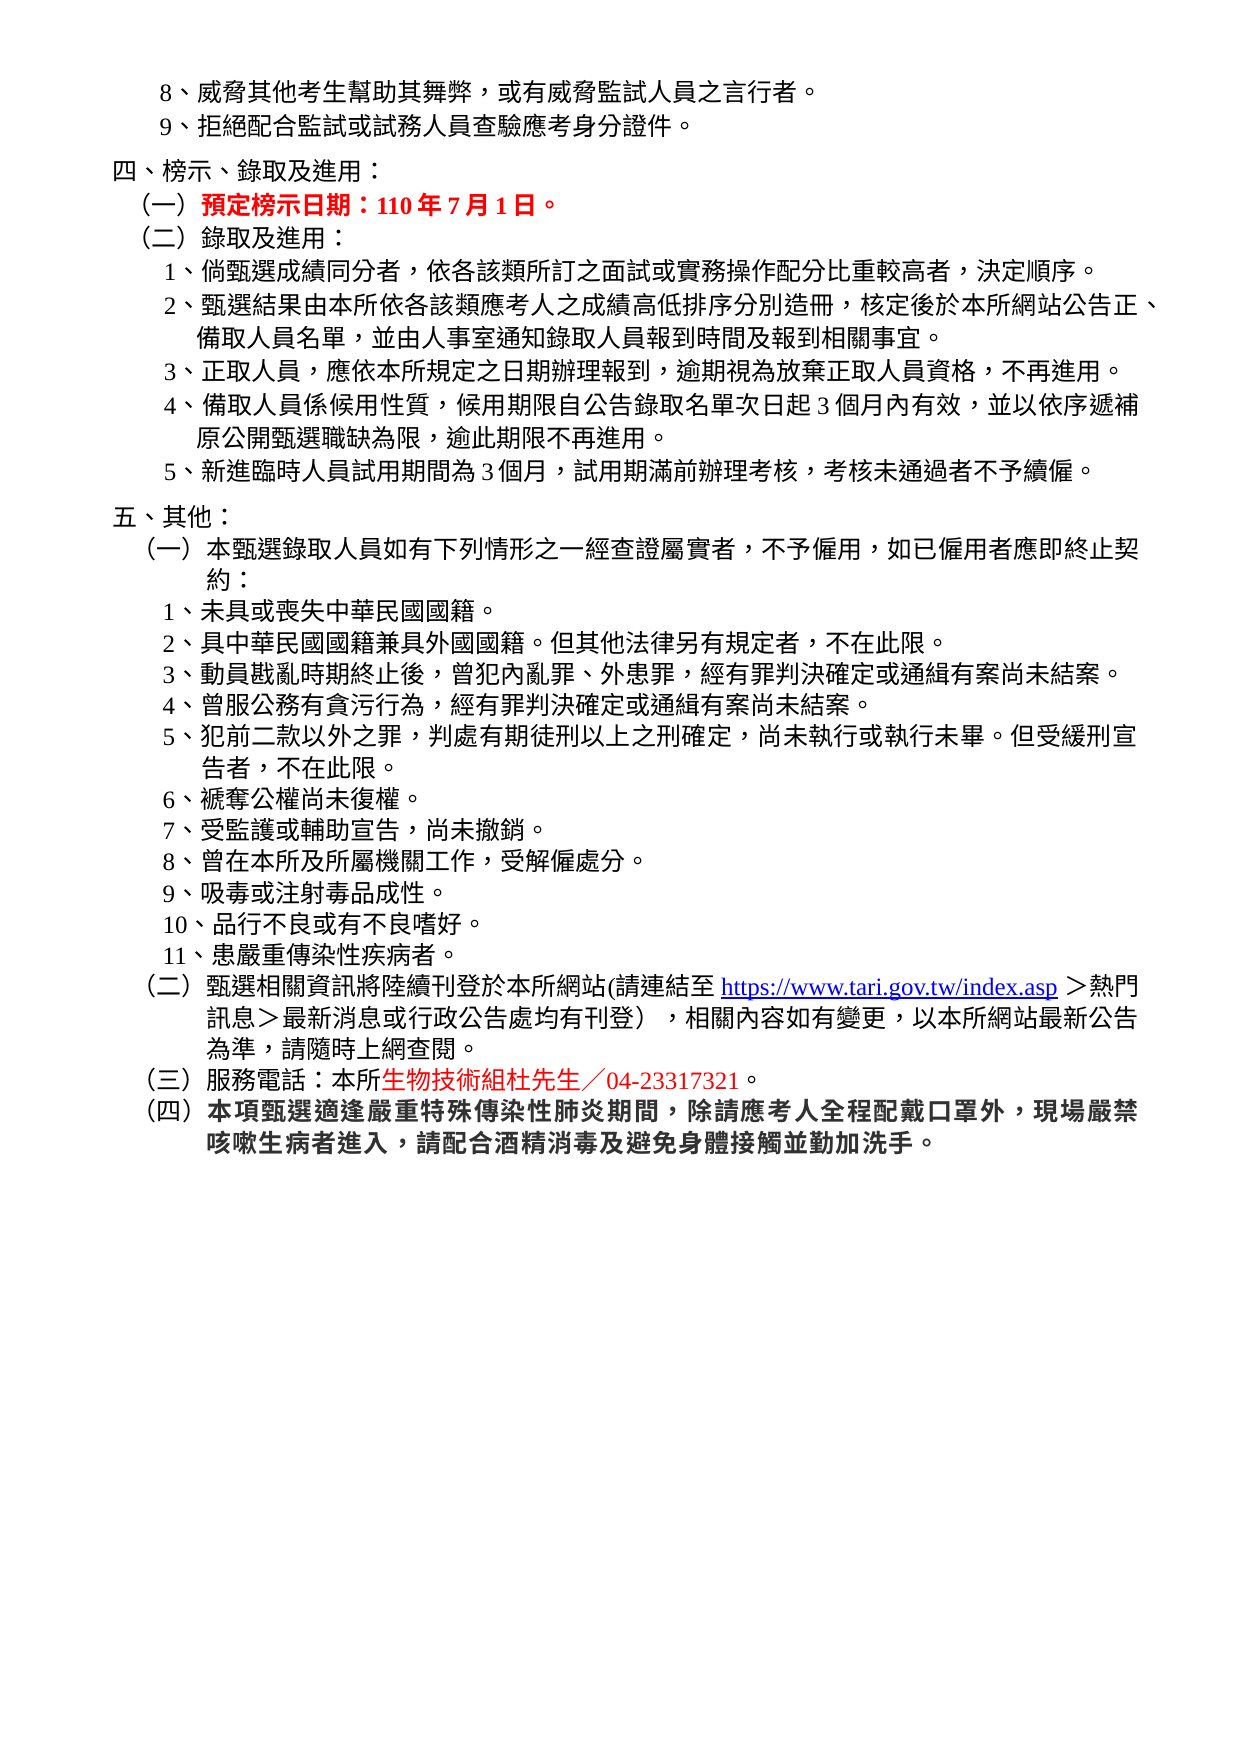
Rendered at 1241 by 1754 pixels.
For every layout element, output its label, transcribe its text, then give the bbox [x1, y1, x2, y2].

text 6、褫奪公權尚未復權。 [162, 783, 1139, 814]
text 2、甄選結果由本所依各該類應考人之成績高低排序分別造冊，核定後於本所網站公告正、備取人員名單，並由人事室通知錄取人員報到時間及報到相關事宜。 [163, 287, 1139, 354]
text 9、拒絕配合監試或試務人員查驗應考身分證件。 [159, 108, 1134, 142]
text 五、其他： [112, 500, 1134, 533]
text 8、威脅其他考生幫助其舞弊，或有威脅監試人員之言行者。 [159, 75, 1134, 108]
text 10、品行不良或有不良嗜好。 [162, 908, 1139, 939]
text 3、正取人員，應依本所規定之日期辦理報到，逾期視為放棄正取人員資格，不再進用。 [163, 354, 1139, 387]
text 4、備取人員係候用性質，候用期限自公告錄取名單次日起3個月內有效，並以依序遞補原公開甄選職缺為限，逾此期限不再進用。 [163, 387, 1139, 454]
text 9、吸毒或注射毒品成性。 [162, 877, 1139, 908]
text 8、曾在本所及所屬機關工作，受解僱處分。 [162, 846, 1139, 877]
text 3、動員戡亂時期終止後，曾犯內亂罪、外患罪，經有罪判決確定或通緝有案尚未結案。 [162, 658, 1139, 689]
text （一）本甄選錄取人員如有下列情形之一經查證屬實者，不予僱用，如已僱用者應即終止契約： [131, 533, 1139, 596]
text （四）本項甄選適逢嚴重特殊傳染性肺炎期間，除請應考人全程配戴口罩外，現場嚴禁咳嗽生病者進入，請配合酒精消毒及避免身體接觸並勤加洗手。 [131, 1096, 1139, 1158]
text 1、倘甄選成績同分者，依各該類所訂之面試或實務操作配分比重較高者，決定順序。 [163, 254, 1139, 287]
text （一）預定榜示日期：110年7月1日。 [126, 187, 1134, 221]
text 四、榜示、錄取及進用： [112, 154, 1134, 187]
text 2、具中華民國國籍兼具外國國籍。但其他法律另有規定者，不在此限。 [162, 627, 1139, 658]
text （三）服務電話：本所生物技術組杜先生／04-23317321。 [131, 1064, 1139, 1096]
text 4、曾服公務有貪污行為，經有罪判決確定或通緝有案尚未結案。 [162, 689, 1139, 721]
text 5、犯前二款以外之罪，判處有期徒刑以上之刑確定，尚未執行或執行未畢。但受緩刑宣告者，不在此限。 [162, 721, 1139, 783]
text 5、新進臨時人員試用期間為3個月，試用期滿前辦理考核，考核未通過者不予續僱。 [163, 454, 1139, 487]
text 1、未具或喪失中華民國國籍。 [162, 596, 1139, 627]
text （二）錄取及進用： [126, 221, 1134, 254]
text 7、受監護或輔助宣告，尚未撤銷。 [162, 814, 1139, 846]
text 11、患嚴重傳染性疾病者。 [162, 939, 1139, 971]
text （二）甄選相關資訊將陸續刊登於本所網站(請連結至https://www.tari.gov.tw/index.asp ＞熱門訊息＞最新消息或行政公告處均有刊登），相關內容如有變更，以本所網站最新公告為準，請隨時上網查閱。 [131, 971, 1139, 1064]
